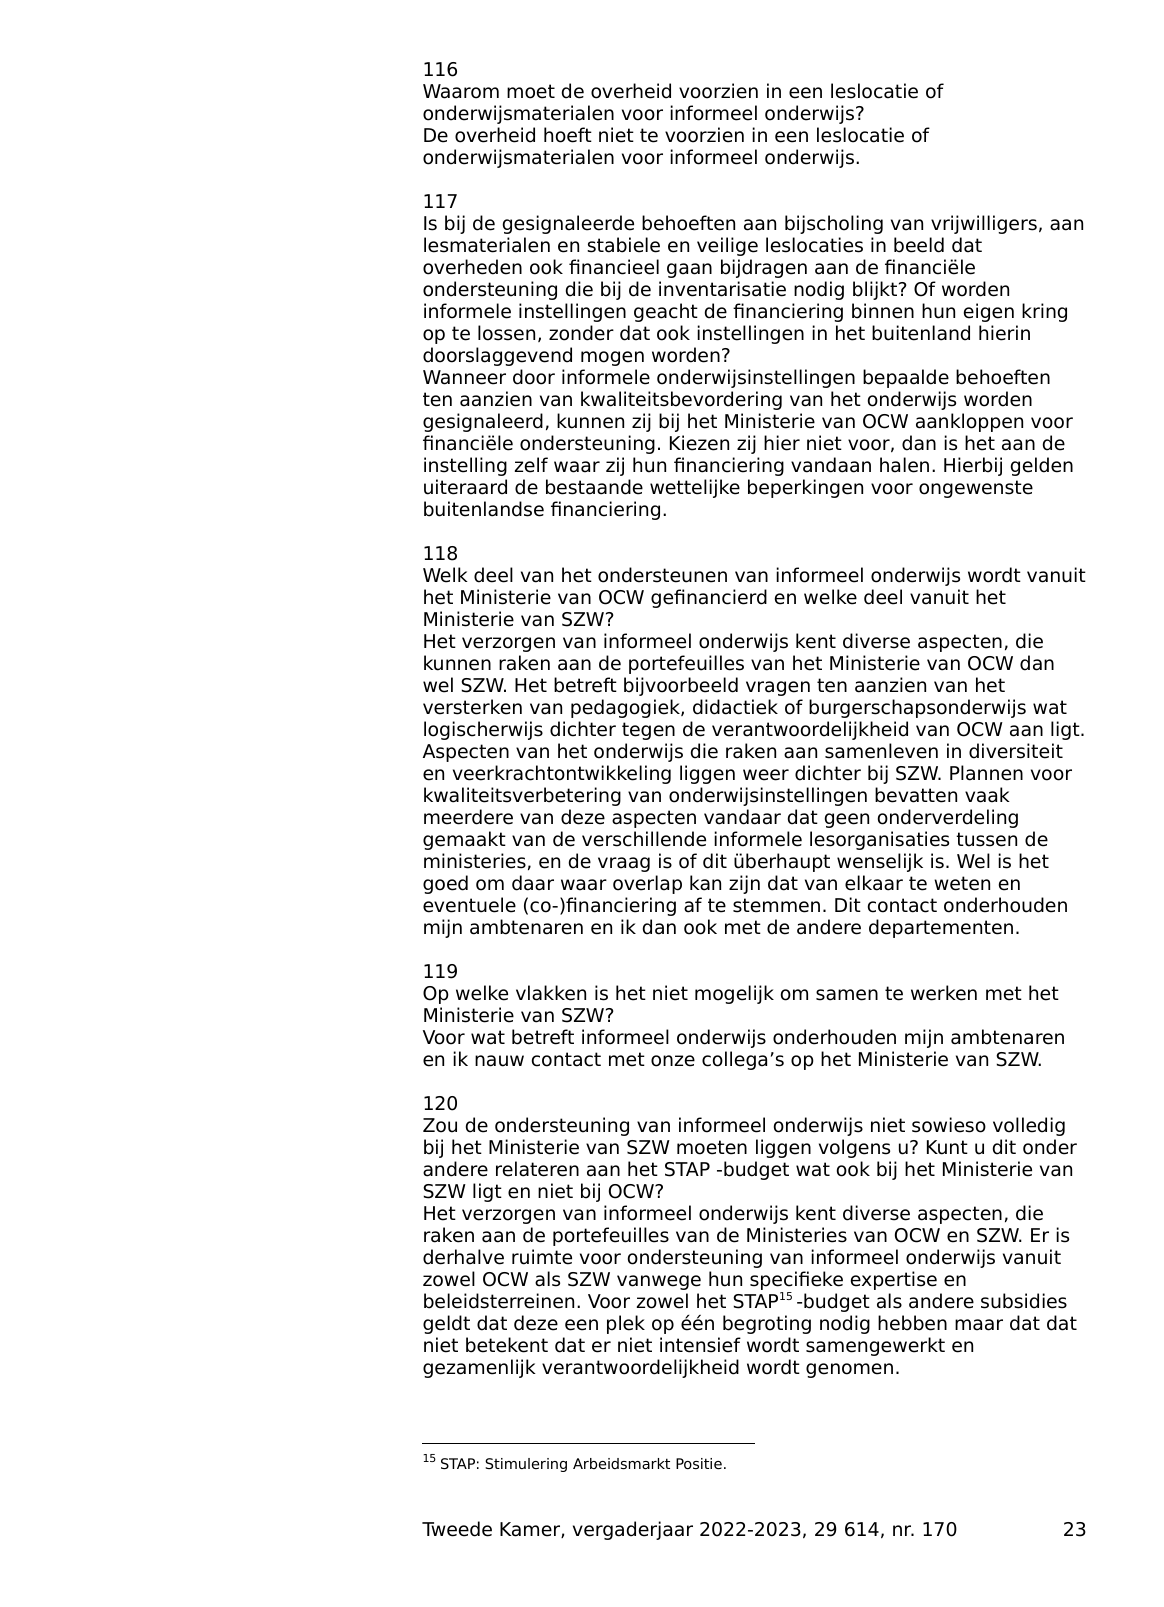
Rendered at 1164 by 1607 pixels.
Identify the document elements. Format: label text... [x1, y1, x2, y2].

text Voor wat betreft informeel onderwijs onderhouden mijn ambtenaren en ik nauw contact met onze collega’s op het Ministerie van SZW. [422, 1027, 1087, 1071]
text STAP: Stimulering Arbeidsmarkt Positie. [422, 1452, 1087, 1474]
text Wanneer door informele onderwijsinstellingen bepaalde behoeften ten aanzien van kwaliteitsbevordering van het onderwijs worden gesignaleerd, kunnen zij bij het Ministerie van OCW aankloppen voor financiële ondersteuning. Kiezen zij hier niet voor, dan is het aan de instelling zelf waar zij hun financiering vandaan halen. Hierbij gelden uiteraard de bestaande wettelijke beperkingen voor ongewenste buitenlandse financiering. [422, 367, 1087, 521]
text Welk deel van het ondersteunen van informeel onderwijs wordt vanuit het Ministerie van OCW gefinancierd en welke deel vanuit het Ministerie van SZW? [422, 565, 1087, 631]
text 117 [422, 191, 1087, 213]
text 119 [422, 961, 1087, 983]
text Het verzorgen van informeel onderwijs kent diverse aspecten, die raken aan de portefeuilles van de Ministeries van OCW en SZW. Er is derhalve ruimte voor ondersteuning van informeel onderwijs vanuit zowel OCW als SZW vanwege hun specifieke expertise en beleidsterreinen. Voor zowel het STAP-budget als andere subsidies geldt dat deze een plek op één begroting nodig hebben maar dat dat niet betekent dat er niet intensief wordt samengewerkt en gezamenlijk verantwoordelijkheid wordt genomen. [422, 1203, 1087, 1379]
text Op welke vlakken is het niet mogelijk om samen te werken met het Ministerie van SZW? [422, 983, 1087, 1027]
text De overheid hoeft niet te voorzien in een leslocatie of onderwijsmaterialen voor informeel onderwijs. [422, 125, 1087, 169]
text Is bij de gesignaleerde behoeften aan bijscholing van vrijwilligers, aan lesmaterialen en stabiele en veilige leslocaties in beeld dat overheden ook financieel gaan bijdragen aan de financiële ondersteuning die bij de inventarisatie nodig blijkt? Of worden informele instellingen geacht de financiering binnen hun eigen kring op te lossen, zonder dat ook instellingen in het buitenland hierin doorslaggevend mogen worden? [422, 213, 1087, 367]
text Zou de ondersteuning van informeel onderwijs niet sowieso volledig bij het Ministerie van SZW moeten liggen volgens u? Kunt u dit onder andere relateren aan het STAP -budget wat ook bij het Ministerie van SZW ligt en niet bij OCW? [422, 1115, 1087, 1203]
text Waarom moet de overheid voorzien in een leslocatie of onderwijsmaterialen voor informeel onderwijs? [422, 81, 1087, 125]
text 120 [422, 1093, 1087, 1115]
text 116 [422, 59, 1087, 81]
text Het verzorgen van informeel onderwijs kent diverse aspecten, die kunnen raken aan de portefeuilles van het Ministerie van OCW dan wel SZW. Het betreft bijvoorbeeld vragen ten aanzien van het versterken van pedagogiek, didactiek of burgerschapsonderwijs wat logischerwijs dichter tegen de verantwoordelijkheid van OCW aan ligt. Aspecten van het onderwijs die raken aan samenleven in diversiteit en veerkrachtontwikkeling liggen weer dichter bij SZW. Plannen voor kwaliteitsverbetering van onderwijsinstellingen bevatten vaak meerdere van deze aspecten vandaar dat geen onderverdeling gemaakt van de verschillende informele lesorganisaties tussen de ministeries, en de vraag is of dit überhaupt wenselijk is. Wel is het goed om daar waar overlap kan zijn dat van elkaar te weten en eventuele (co-)financiering af te stemmen. Dit contact onderhouden mijn ambtenaren en ik dan ook met de andere departementen. [422, 631, 1087, 939]
text 118 [422, 543, 1087, 565]
